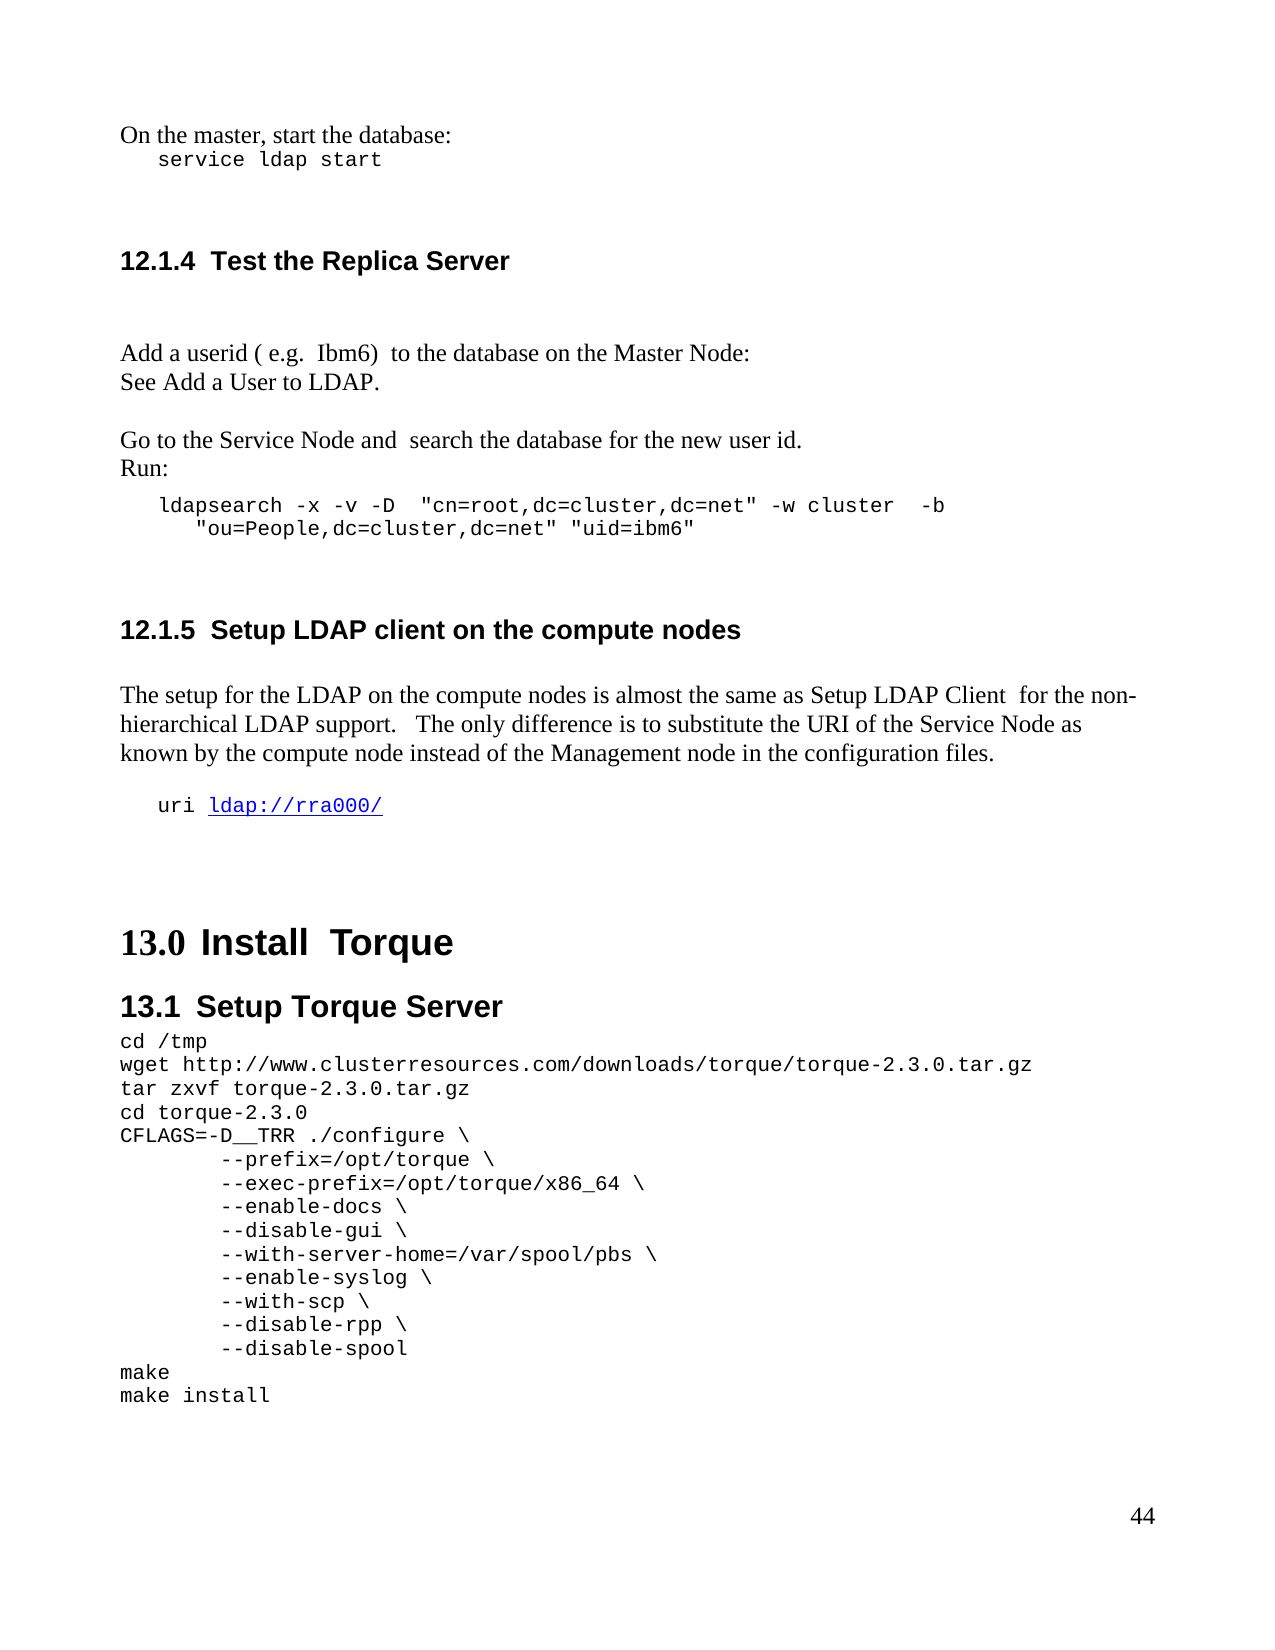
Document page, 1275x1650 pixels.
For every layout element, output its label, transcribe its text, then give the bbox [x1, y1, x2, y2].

text tar zxvf torque-2.3.0.tar.gz [120, 1078, 1155, 1102]
text --with-server-home=/var/spool/pbs \ [120, 1243, 1155, 1267]
text --disable-rpp \ [120, 1314, 1155, 1338]
subtitle Setup Torque Server [120, 988, 1155, 1024]
text cd torque-2.3.0 [120, 1102, 1155, 1125]
text --disable-gui \ [120, 1220, 1155, 1243]
text --enable-docs \ [120, 1196, 1155, 1220]
text wget http://www.clusterresources.com/downloads/torque/torque-2.3.0.tar.gz [120, 1054, 1155, 1078]
text cd /tmp [120, 1031, 1155, 1054]
text The setup for the LDAP on the compute nodes is almost the same as Setup LDAP Client for the non-hierarchical LDAP support. The only difference is to substitute the URI of the Service Node as known by the compute node instead of the Management node in the configuration files. [120, 681, 1155, 767]
subtitle Setup LDAP client on the compute nodes [120, 614, 1155, 646]
subtitle Install Torque [120, 920, 1155, 963]
text ldapsearch -x -v -D "cn=root,dc=cluster,dc=net" -w cluster -b "ou=People,dc=cluster,dc=net" "uid=ibm6" [157, 495, 1155, 542]
text --exec-prefix=/opt/torque/x86_64 \ [120, 1173, 1155, 1196]
subtitle Test the Replica Server [120, 245, 1155, 276]
text Go to the Service Node and search the database for the new user id. [120, 425, 1155, 453]
text Add a userid ( e.g. Ibm6) to the database on the Master Node: [120, 338, 1155, 367]
text make [120, 1362, 1155, 1385]
text make install [120, 1385, 1155, 1409]
text --with-scp \ [120, 1291, 1155, 1314]
text --prefix=/opt/torque \ [120, 1149, 1155, 1173]
text --enable-syslog \ [120, 1267, 1155, 1291]
text Run: [120, 453, 1155, 482]
text uri ldap://rra000/ [157, 796, 1155, 819]
text service ldap start [157, 149, 1155, 172]
text See Add a User to LDAP. [120, 367, 1155, 396]
text --disable-spool [120, 1338, 1155, 1362]
text CFLAGS=-D__TRR ./configure \ [120, 1125, 1155, 1149]
text On the master, start the database: [120, 120, 1155, 149]
